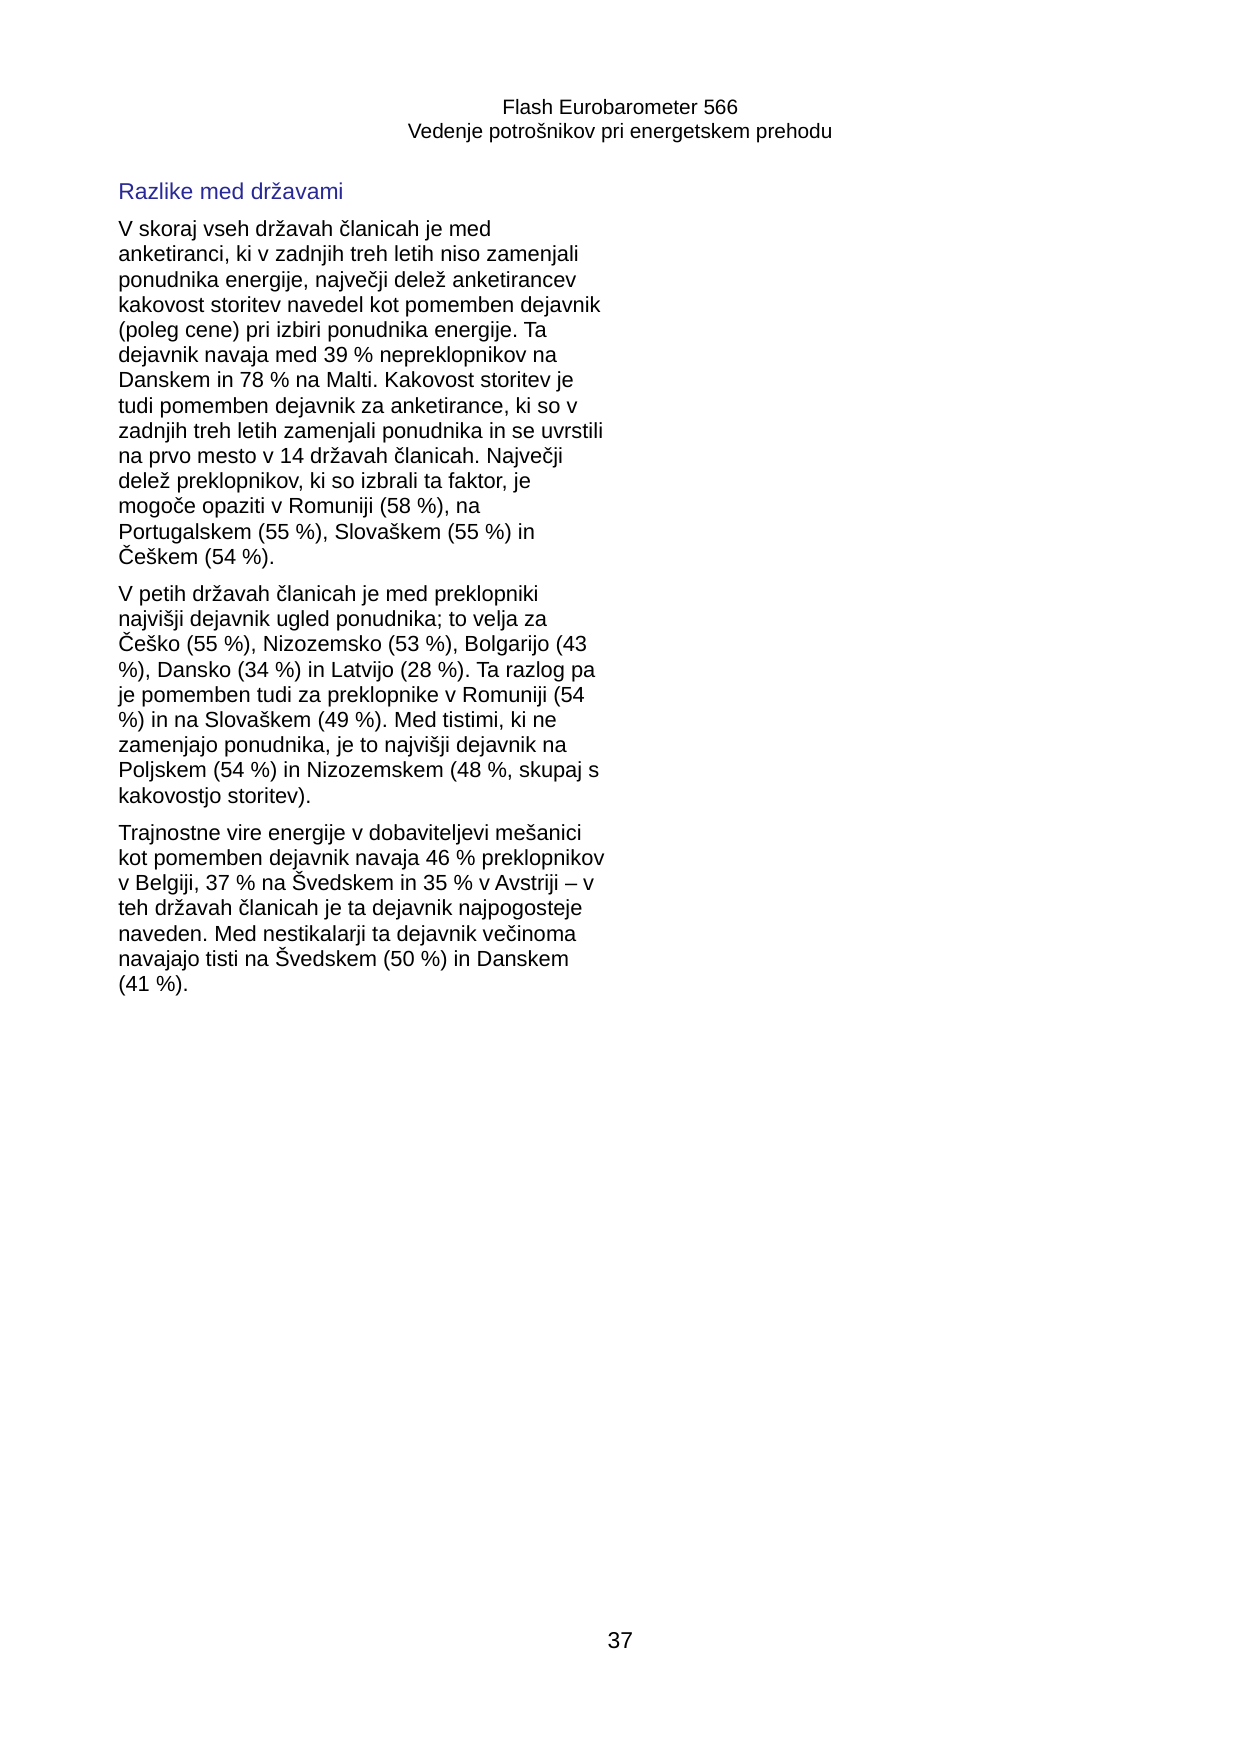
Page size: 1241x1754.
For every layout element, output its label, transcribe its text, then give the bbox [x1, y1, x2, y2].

text V petih državah članicah je med preklopniki najvišji dejavnik ugled ponudnika; to velja za Češko (55 %), Nizozemsko (53 %), Bolgarijo (43 %), Dansko (34 %) in Latvijo (28 %). Ta razlog pa je pomemben tudi za preklopnike v Romuniji (54 %) in na Slovaškem (49 %). Med tistimi, ki ne zamenjajo ponudnika, je to najvišji dejavnik na Poljskem (54 %) in Nizozemskem (48 %, skupaj s kakovostjo storitev). [118, 581, 605, 808]
text Trajnostne vire energije v dobaviteljevi mešanici kot pomemben dejavnik navaja 46 % preklopnikov v Belgiji, 37 % na Švedskem in 35 % v Avstriji – v teh državah članicah je ta dejavnik najpogosteje naveden. Med nestikalarji ta dejavnik večinoma navajajo tisti na Švedskem (50 %) in Danskem (41 %). [118, 819, 605, 996]
text Razlike med državami [118, 178, 605, 204]
text V skoraj vseh državah članicah je med anketiranci, ki v zadnjih treh letih niso zamenjali ponudnika energije, največji delež anketirancev kakovost storitev navedel kot pomemben dejavnik (poleg cene) pri izbiri ponudnika energije. Ta dejavnik navaja med 39 % nepreklopnikov na Danskem in 78 % na Malti. Kakovost storitev je tudi pomemben dejavnik za anketirance, ki so v zadnjih treh letih zamenjali ponudnika in se uvrstili na prvo mesto v 14 državah članicah. Največji delež preklopnikov, ki so izbrali ta faktor, je mogoče opaziti v Romuniji (58 %), na Portugalskem (55 %), Slovaškem (55 %) in Češkem (54 %). [118, 216, 605, 569]
